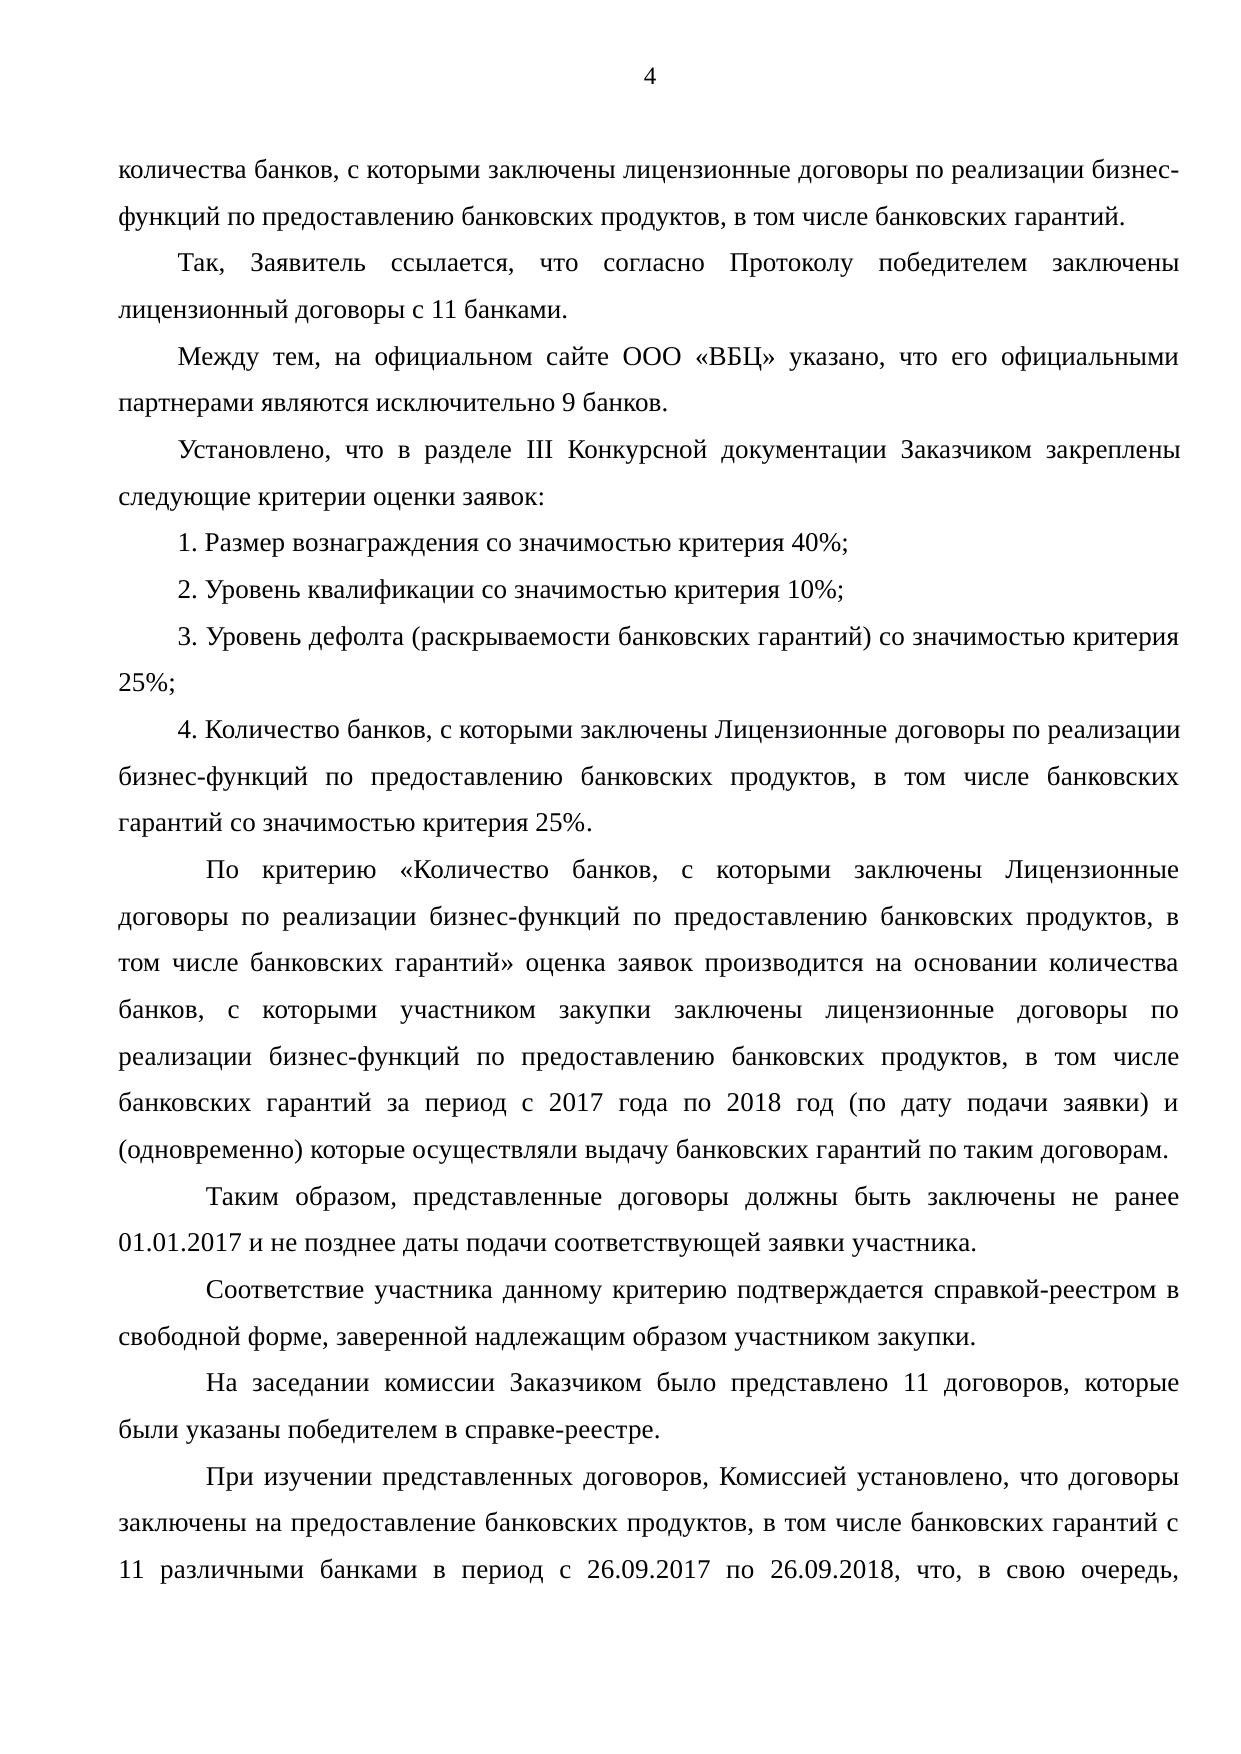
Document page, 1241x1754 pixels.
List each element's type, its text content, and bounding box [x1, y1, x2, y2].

text Таким образом, представленные договоры должны быть заключены не ранее 01.01.2017 и не позднее даты подачи соответствующей заявки участника. [118, 1179, 1181, 1257]
text По критерию «Количество банков, с которыми заключены Лицензионные договоры по реализации бизнес-функций по предоставлению банковских продуктов, в том числе банковских гарантий» оценка заявок производится на основании количества банков, с которыми участником закупки заключены лицензионные договоры по реализации бизнес-функций по предоставлению банковских продуктов, в том числе банковских гарантий за период с 2017 года по 2018 год (по дату подачи заявки) и (одновременно) которые осуществляли выдачу банковских гарантий по таким договорам. [118, 853, 1181, 1164]
text 1. Размер вознаграждения со значимостью критерия 40%; [118, 526, 1181, 557]
text Так, Заявитель ссылается, что согласно Протоколу победителем заключены лицензионный договоры с 11 банками. [118, 246, 1181, 324]
text 2. Уровень квалификации со значимостью критерия 10%; [118, 573, 1181, 604]
text Соответствие участника данному критерию подтверждается справкой-реестром в свободной форме, заверенной надлежащим образом участником закупки. [118, 1273, 1181, 1351]
text 3. Уровень дефолта (раскрываемости банковских гарантий) со значимостью критерия 25%; [118, 619, 1181, 697]
text На заседании комиссии Заказчиком было представлено 11 договоров, которые были указаны победителем в справке-реестре. [118, 1366, 1181, 1444]
text количества банков, с которыми заключены лицензионные договоры по реализации бизнес-функций по предоставлению банковских продуктов, в том числе банковских гарантий. [118, 153, 1181, 231]
text При изучении представленных договоров, Комиссией установлено, что договоры заключены на предоставление банковских продуктов, в том числе банковских гарантий с 11 различными банками в период с 26.09.2017 по 26.09.2018, что, в свою очередь, [118, 1459, 1181, 1584]
text Между тем, на официальном сайте ООО «ВБЦ» указано, что его официальными партнерами являются исключительно 9 банков. [118, 339, 1181, 417]
text Установлено, что в разделе III Конкурсной документации Заказчиком закреплены следующие критерии оценки заявок: [118, 433, 1181, 511]
text 4. Количество банков, с которыми заключены Лицензионные договоры по реализации бизнес-функций по предоставлению банковских продуктов, в том числе банковских гарантий со значимостью критерия 25%. [118, 713, 1181, 837]
